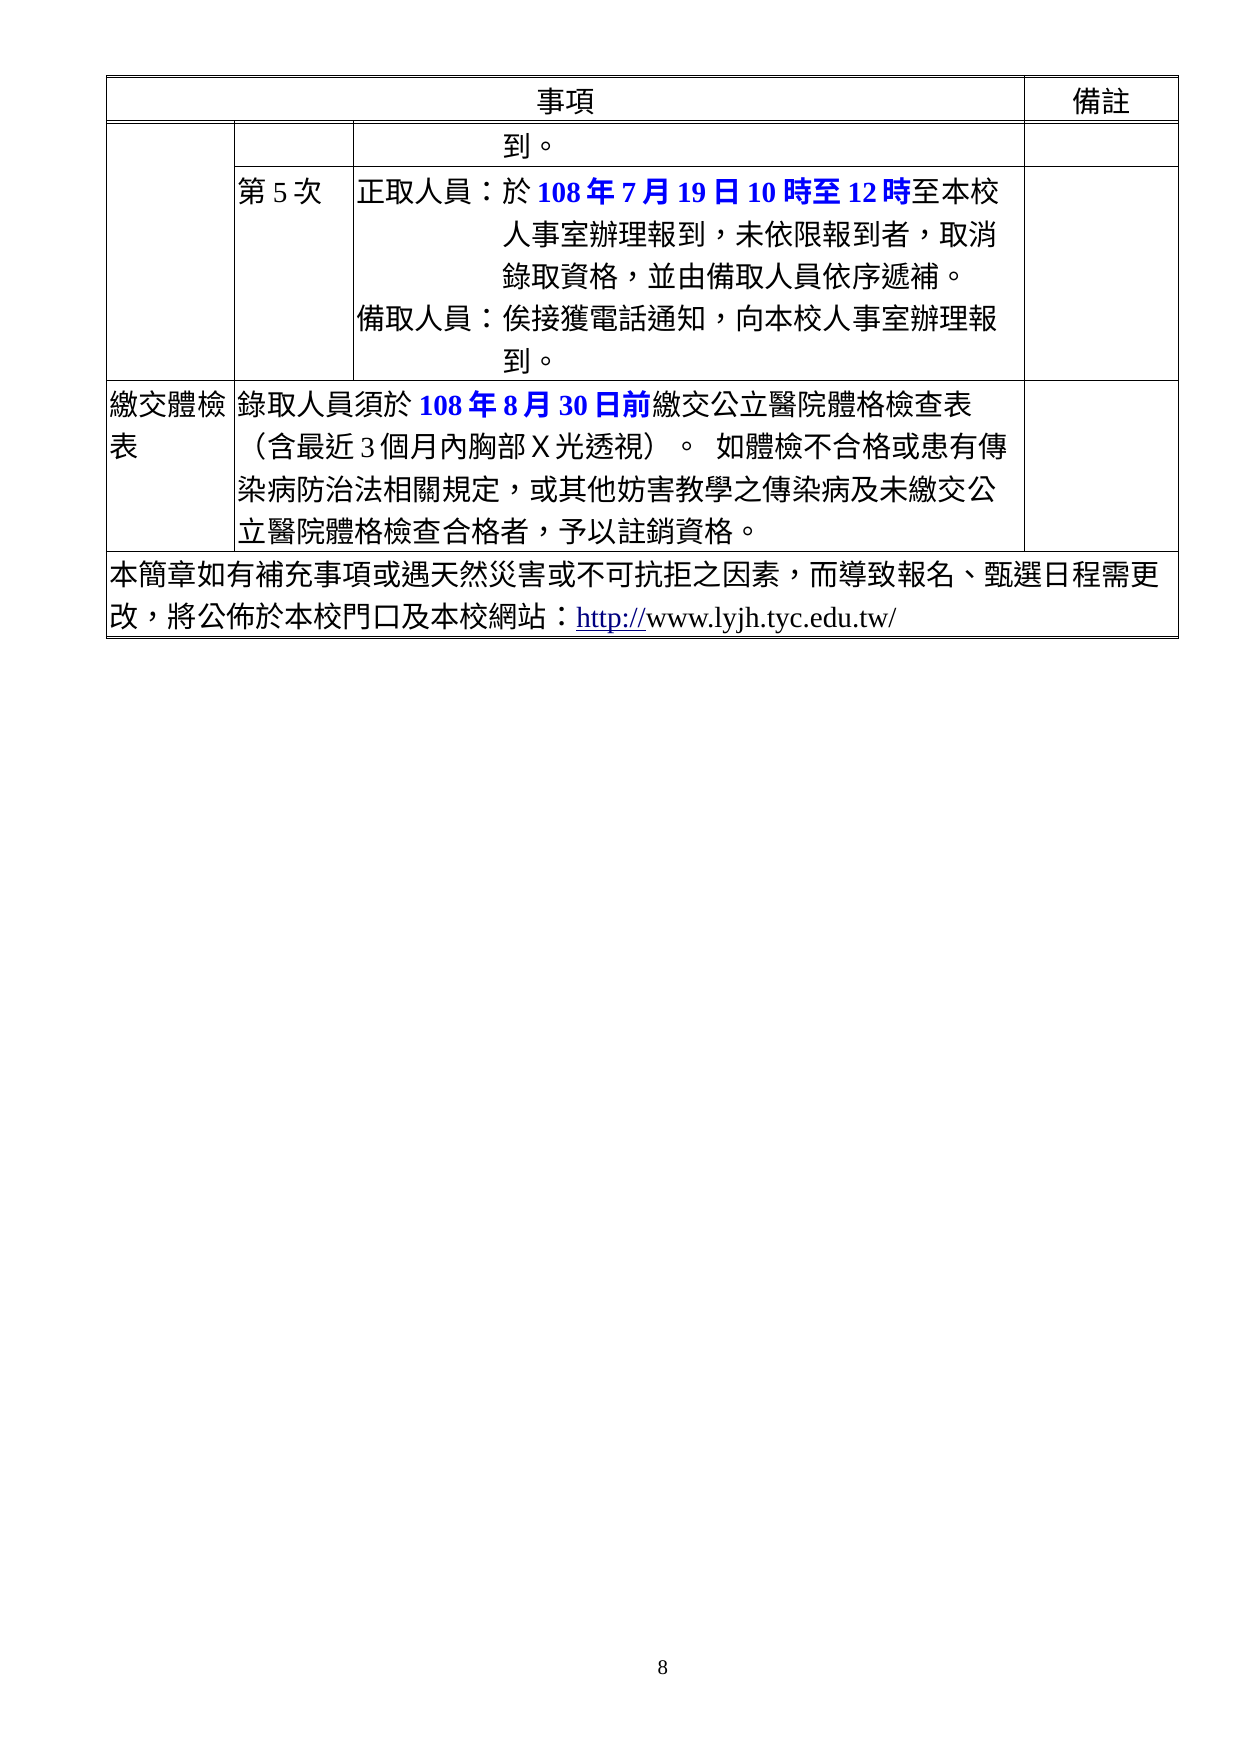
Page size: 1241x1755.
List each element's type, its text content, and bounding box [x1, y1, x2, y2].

table_header 備註 [1025, 78, 1178, 120]
table_cell 繳交體檢表 [107, 381, 234, 551]
table_cell [1025, 381, 1178, 551]
table_cell 第5次 [235, 167, 353, 380]
table_cell [107, 124, 234, 380]
table_cell [1025, 124, 1178, 166]
table_cell [235, 124, 353, 166]
table_cell 正取人員：於108年7月19日10 時至12時至本校人事室辦理報到，未依限報到者，取消錄取資格，並由備取人員依序遞補。 備取人員：俟接獲電話通知，向本校人事室辦理報到。 [354, 167, 1024, 380]
table_cell 本簡章如有補充事項或遇天然災害或不可抗拒之因素，而導致報名、甄選日程需更改，將公佈於本校門口及本校網站：http://www.lyjh.tyc.edu.tw/ [107, 552, 1178, 636]
table_cell 錄取人員須於108年8月30日前繳交公立醫院體格檢查表（含最近3個月內胸部Ｘ光透視）。 如體檢不合格或患有傳染病防治法相關規定，或其他妨害教學之傳染病及未繳交公立醫院體格檢查合格者，予以註銷資格。 [235, 381, 1024, 551]
table_cell [1025, 167, 1178, 380]
table_cell 到。 [354, 124, 1024, 166]
table_header 事項 [107, 78, 1024, 120]
